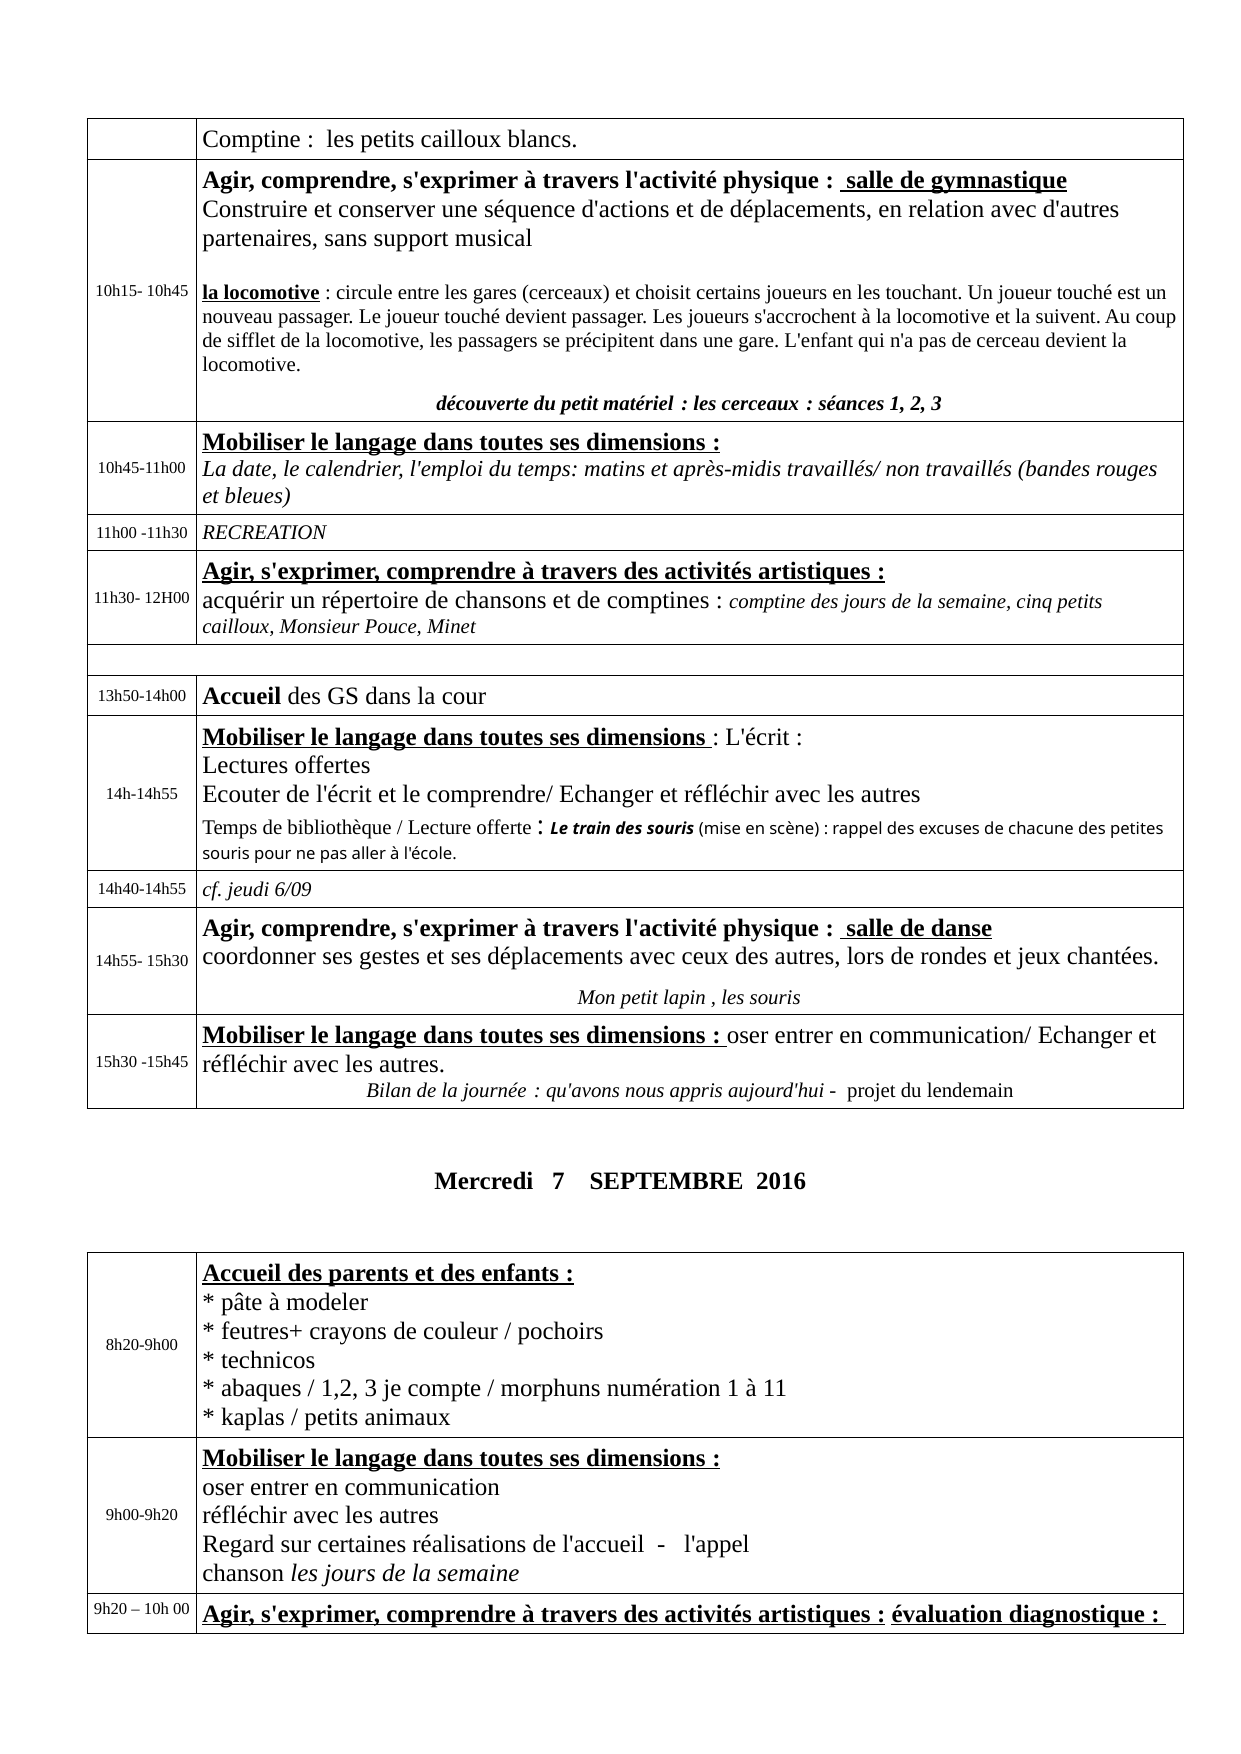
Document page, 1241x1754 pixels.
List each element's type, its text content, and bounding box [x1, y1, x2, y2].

table_cell RECREATION [197, 515, 1183, 550]
table_cell cf. jeudi 6/09 [197, 871, 1183, 906]
table_cell Agir, comprendre, s'exprimer à travers l'activité physique : salle de gymnastique Construire et conserver une séquence d'actions et de déplacements, en relation avec d'autres partenaires, sans support musical la locomotive : circule entre les gares (cerceaux) et choisit certains joueurs en les touchant. Un joueur touché est un nouveau passager. Le joueur touché devient passager. Les joueurs s'accrochent à la locomotive et la suivent. Au coup de sifflet de la locomotive, les passagers se précipitent dans une gare. L'enfant qui n'a pas de cerceau devient la locomotive. découverte du petit matériel : les cerceaux : séances 1, 2, 3 [197, 160, 1183, 421]
table_cell Mobiliser le langage dans toutes ses dimensions : L'écrit : Lectures offertes Ecouter de l'écrit et le comprendre/ Echanger et réfléchir avec les autres Temps de bibliothèque / Lecture offerte : Le train des souris (mise en scène) : rappel des excuses de chacune des petites souris pour ne pas aller à l'école. [197, 716, 1183, 870]
table_cell Mobiliser le langage dans toutes ses dimensions : oser entrer en communication réfléchir avec les autres Regard sur certaines réalisations de l'accueil - l'appel chanson les jours de la semaine [197, 1438, 1183, 1592]
table_header 8h20-9h00 [88, 1253, 196, 1437]
table_cell Agir, comprendre, s'exprimer à travers l'activité physique : salle de danse coordonner ses gestes et ses déplacements avec ceux des autres, lors de rondes et jeux chantées. Mon petit lapin , les souris [197, 908, 1183, 1014]
table_cell 14h-14h55 [88, 716, 196, 870]
table_cell 10h45-11h00 [88, 422, 196, 514]
table_cell [88, 645, 1183, 675]
table_cell 14h55- 15h30 [88, 908, 196, 1014]
table_cell 9h00-9h20 [88, 1438, 196, 1592]
table_cell 10h15- 10h45 [88, 160, 196, 421]
table_cell 11h30- 12H00 [88, 551, 196, 643]
table_cell 11h00 -11h30 [88, 515, 196, 550]
table_cell 14h40-14h55 [88, 871, 196, 906]
table_cell 9h20 – 10h 00 [88, 1594, 196, 1633]
table_cell 15h30 -15h45 [88, 1015, 196, 1108]
table_cell Agir, s'exprimer, comprendre à travers des activités artistiques : acquérir un répertoire de chansons et de comptines : comptine des jours de la semaine, cinq petits cailloux, Monsieur Pouce, Minet [197, 551, 1183, 643]
table_cell Mobiliser le langage dans toutes ses dimensions : La date, le calendrier, l'emploi du temps: matins et après-midis travaillés/ non travaillés (bandes rouges et bleues) [197, 422, 1183, 514]
table_cell Mobiliser le langage dans toutes ses dimensions : oser entrer en communication/ Echanger et réfléchir avec les autres. Bilan de la journée : qu'avons nous appris aujourd'hui - projet du lendemain [197, 1015, 1183, 1108]
table_cell 13h50-14h00 [88, 676, 196, 715]
table_cell Accueil des GS dans la cour [197, 676, 1183, 715]
table_cell Comptine : les petits cailloux blancs. [197, 119, 1183, 159]
text Mercredi 7 SEPTEMBRE 2016 [118, 1166, 1122, 1195]
table_cell [88, 119, 196, 159]
table_header Accueil des parents et des enfants : * pâte à modeler * feutres+ crayons de couleur / pochoirs * technicos * abaques / 1,2, 3 je compte / morphuns numération 1 à 11 * kaplas / petits animaux [197, 1253, 1183, 1437]
table_cell Agir, s'exprimer, comprendre à travers des activités artistiques : évaluation diagnostique : [197, 1594, 1183, 1633]
